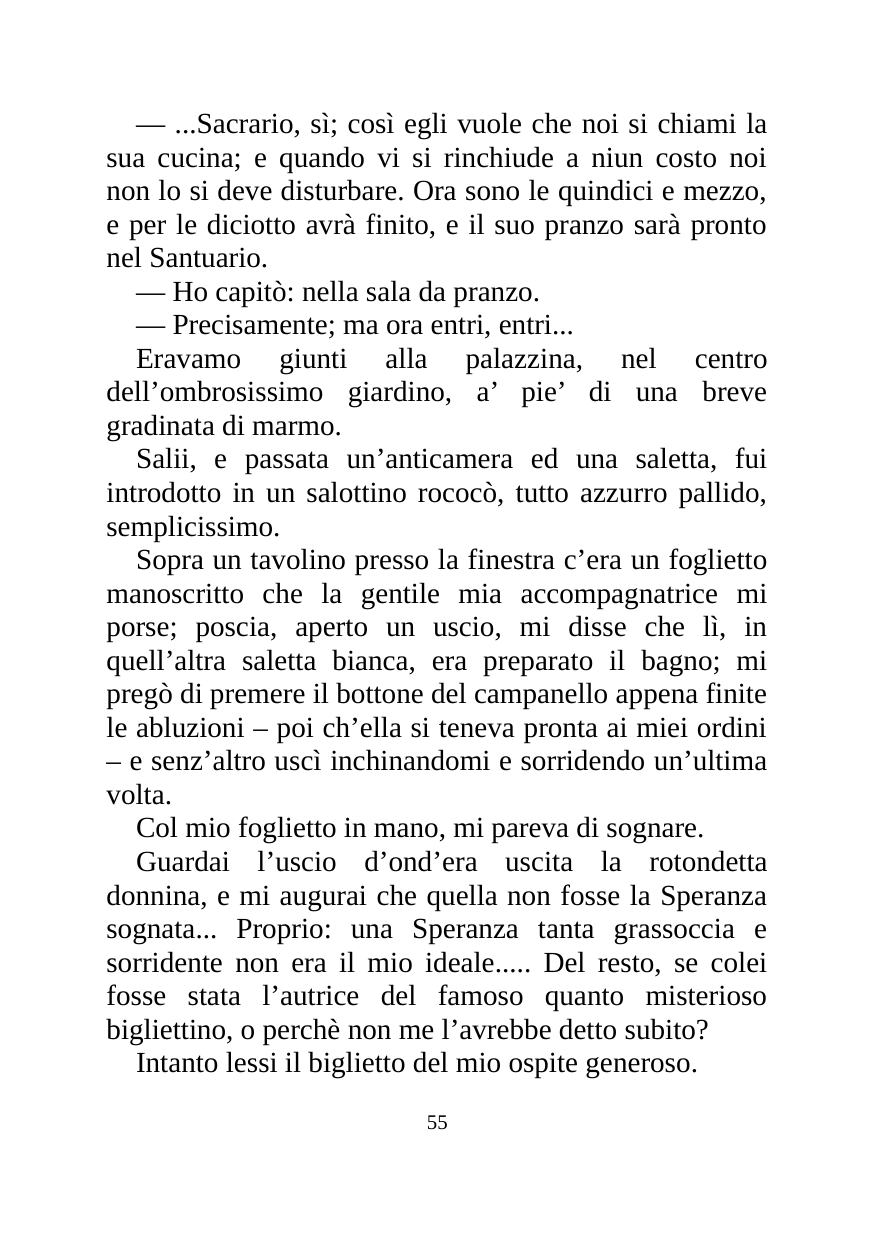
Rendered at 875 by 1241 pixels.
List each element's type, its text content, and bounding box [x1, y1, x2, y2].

text Col mio foglietto in mano, mi pareva di sognare. [106, 811, 768, 844]
text Sopra un tavolino presso la finestra c’era un foglietto manoscritto che la gentile mia accompagnatrice mi porse; poscia, aperto un uscio, mi disse che lì, in quell’altra saletta bianca, era preparato il bagno; mi pregò di premere il bottone del campanello appena finite le abluzioni – poi ch’ella si teneva pronta ai miei ordini – e senz’altro uscì inchinandomi e sorridendo un’ultima volta. [106, 542, 768, 811]
text — Ho capitò: nella sala da pranzo. [106, 274, 768, 307]
text — Precisamente; ma ora entri, entri... [106, 307, 768, 341]
text — ...Sacrario, sì; così egli vuole che noi si chiami la sua cucina; e quando vi si rinchiude a niun costo noi non lo si deve disturbare. Ora sono le quindici e mezzo, e per le diciotto avrà finito, e il suo pranzo sarà pronto nel Santuario. [106, 106, 768, 274]
text Intanto lessi il biglietto del mio ospite generoso. [106, 1045, 768, 1079]
text Salii, e passata un’anticamera ed una saletta, fui introdotto in un salottino rococò, tutto azzurro pallido, semplicissimo. [106, 442, 768, 542]
text Guardai l’uscio d’ond’era uscita la rotondetta donnina, e mi augurai che quella non fosse la Speranza sognata... Proprio: una Speranza tanta grassoccia e sorridente non era il mio ideale..... Del resto, se colei fosse stata l’autrice del famoso quanto misterioso bigliettino, o perchè non me l’avrebbe detto subito? [106, 844, 768, 1045]
text Eravamo giunti alla palazzina, nel centro dell’ombrosissimo giardino, a’ pie’ di una breve gradinata di marmo. [106, 341, 768, 442]
